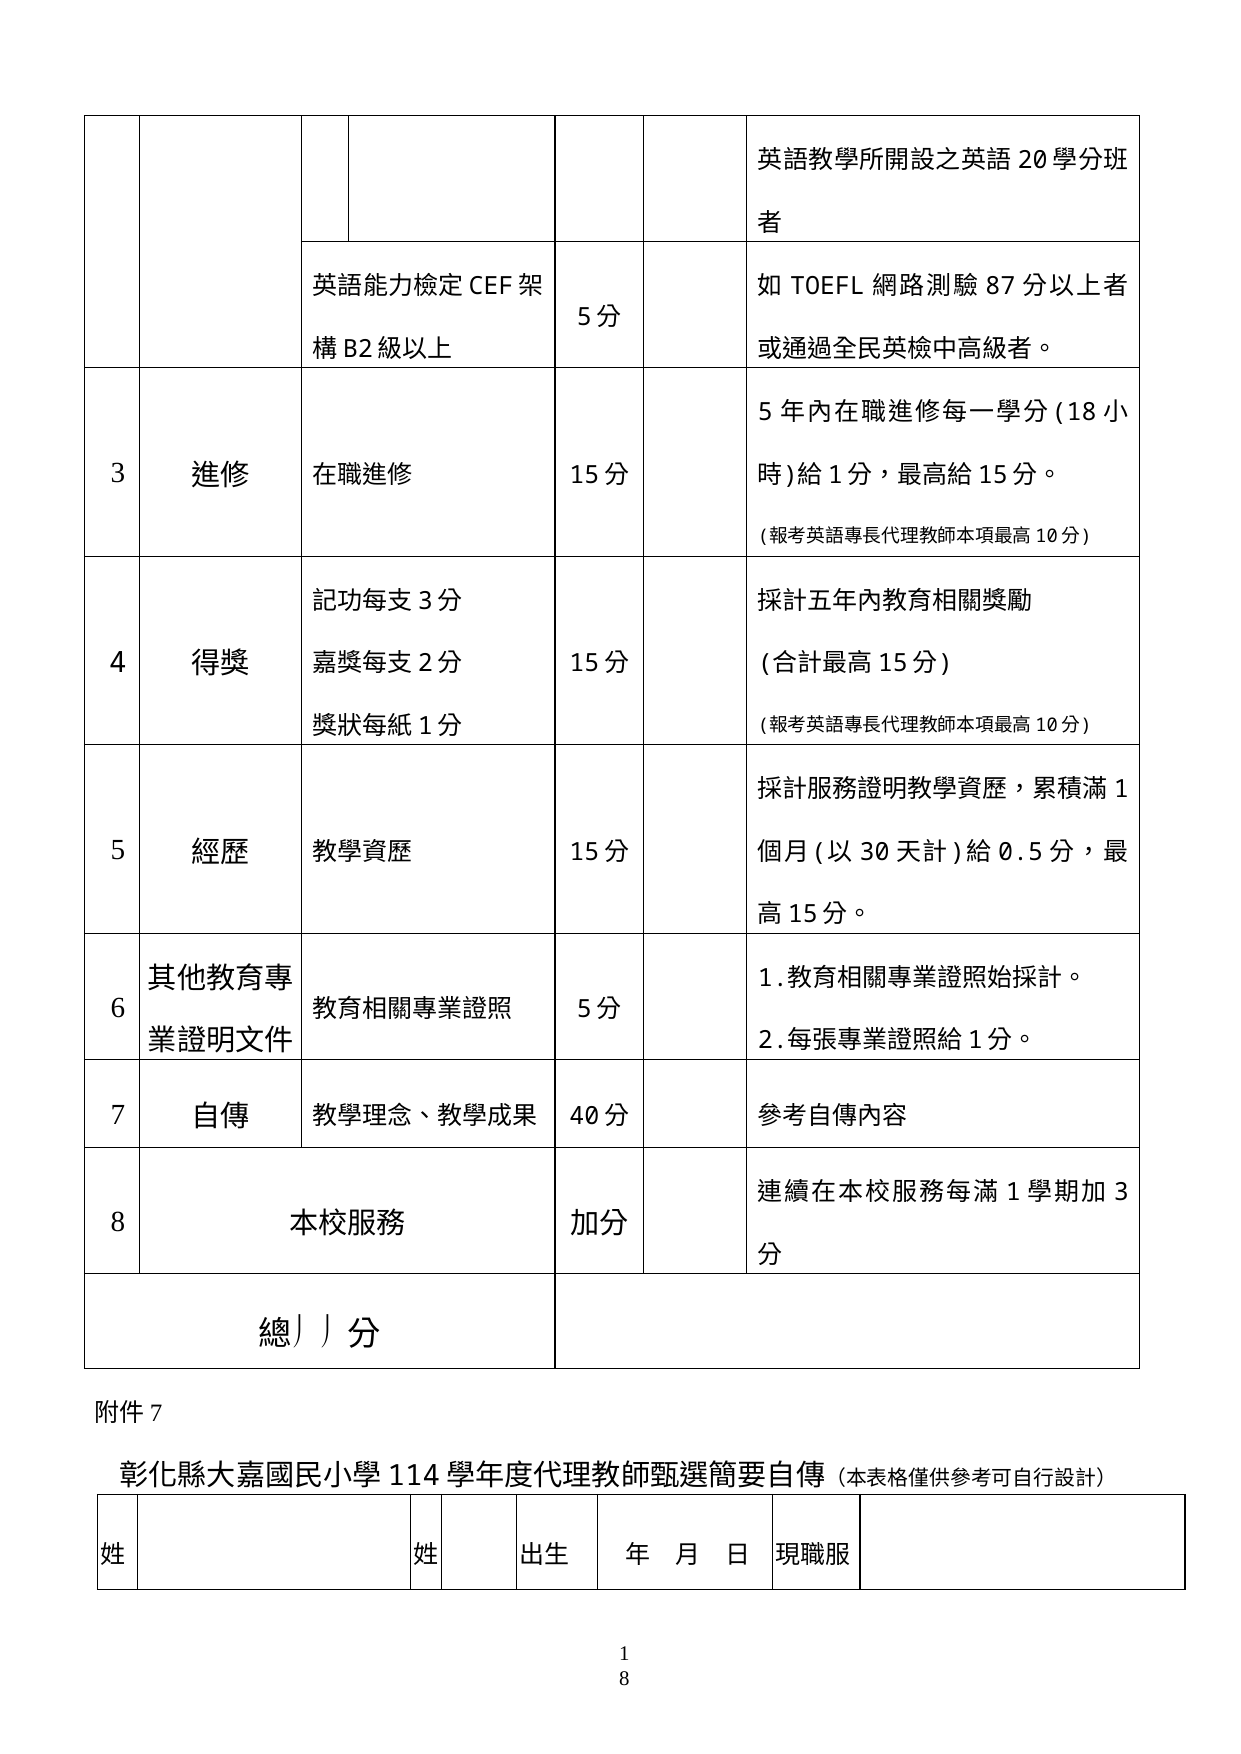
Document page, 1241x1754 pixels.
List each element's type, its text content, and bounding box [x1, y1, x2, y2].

table_header 出生 [517, 1495, 597, 1589]
table_cell [644, 116, 746, 241]
table_cell [644, 242, 746, 367]
table_cell 15分 [556, 745, 643, 933]
text 附件7 [94, 1369, 1146, 1431]
table_cell [85, 116, 139, 367]
table_cell 5 [85, 745, 139, 933]
table_cell 8 [85, 1148, 139, 1273]
table_cell 教學理念、教學成果 [302, 1060, 554, 1147]
table_cell 總  分 [85, 1274, 554, 1368]
table_header 現職服 [773, 1495, 859, 1589]
table_cell 15分 [556, 557, 643, 744]
table_cell 教學資歷 [302, 745, 554, 933]
table_cell [644, 745, 746, 933]
table_cell 本校服務 [140, 1148, 554, 1273]
table_cell 15分 [556, 368, 643, 556]
table_cell [556, 1274, 1139, 1368]
table_cell 英語能力檢定CEF架構B2級以上 [302, 242, 554, 367]
table_cell 採計服務證明教學資歷，累積滿1個月(以30天計)給0.5分，最高15分。 [747, 745, 1139, 933]
table_cell 4 [85, 557, 139, 744]
table_header [442, 1495, 516, 1589]
table_header [861, 1495, 1184, 1589]
table_cell [302, 116, 348, 241]
table_cell 教育相關專業證照 [302, 934, 554, 1059]
table_cell 6 [85, 934, 139, 1059]
table_cell [644, 557, 746, 744]
table_cell 1.教育相關專業證照始採計。 2.每張專業證照給1分。 [747, 934, 1139, 1059]
table_cell [644, 1148, 746, 1273]
table_cell 其他教育專業證明文件 [140, 934, 301, 1059]
text 彰化縣大嘉國民小學114學年度代理教師甄選簡要自傳（本表格僅供參考可自行設計） [94, 1431, 1146, 1494]
table_header 姓 [98, 1495, 137, 1589]
table_cell [140, 116, 301, 367]
table_cell 採計五年內教育相關獎勵 (合計最高15分) (報考英語專長代理教師本項最高10分) [747, 557, 1139, 744]
table_cell 經歷 [140, 745, 301, 933]
table_cell [644, 934, 746, 1059]
table_cell 加分 [556, 1148, 643, 1273]
table_cell 40分 [556, 1060, 643, 1147]
table_cell 在職進修 [302, 368, 554, 556]
table_header 姓 [411, 1495, 441, 1589]
table_cell 記功每支3分 嘉獎每支2分 獎狀每紙1分 [302, 557, 554, 744]
table_cell 5分 [556, 242, 643, 367]
table_cell 如TOEFL網路測驗87分以上者或通過全民英檢中高級者。 [747, 242, 1139, 367]
table_header 年 月 日 [598, 1495, 772, 1589]
table_cell 英語教學所開設之英語20學分班者 [747, 116, 1139, 241]
table_cell [349, 116, 554, 241]
table_cell 進修 [140, 368, 301, 556]
table_cell 自傳 [140, 1060, 301, 1147]
table_cell [644, 1060, 746, 1147]
table_cell 5分 [556, 934, 643, 1059]
table_cell 3 [85, 368, 139, 556]
table_cell 7 [85, 1060, 139, 1147]
table_cell 5年內在職進修每一學分(18小時)給1分，最高給15分。 (報考英語專長代理教師本項最高10分) [747, 368, 1139, 556]
table_cell [644, 368, 746, 556]
table_header [138, 1495, 410, 1589]
table_cell 得獎 [140, 557, 301, 744]
table_cell 參考自傳內容 [747, 1060, 1139, 1147]
table_cell 連續在本校服務每滿1學期加3分 [747, 1148, 1139, 1273]
table_cell [556, 116, 643, 241]
